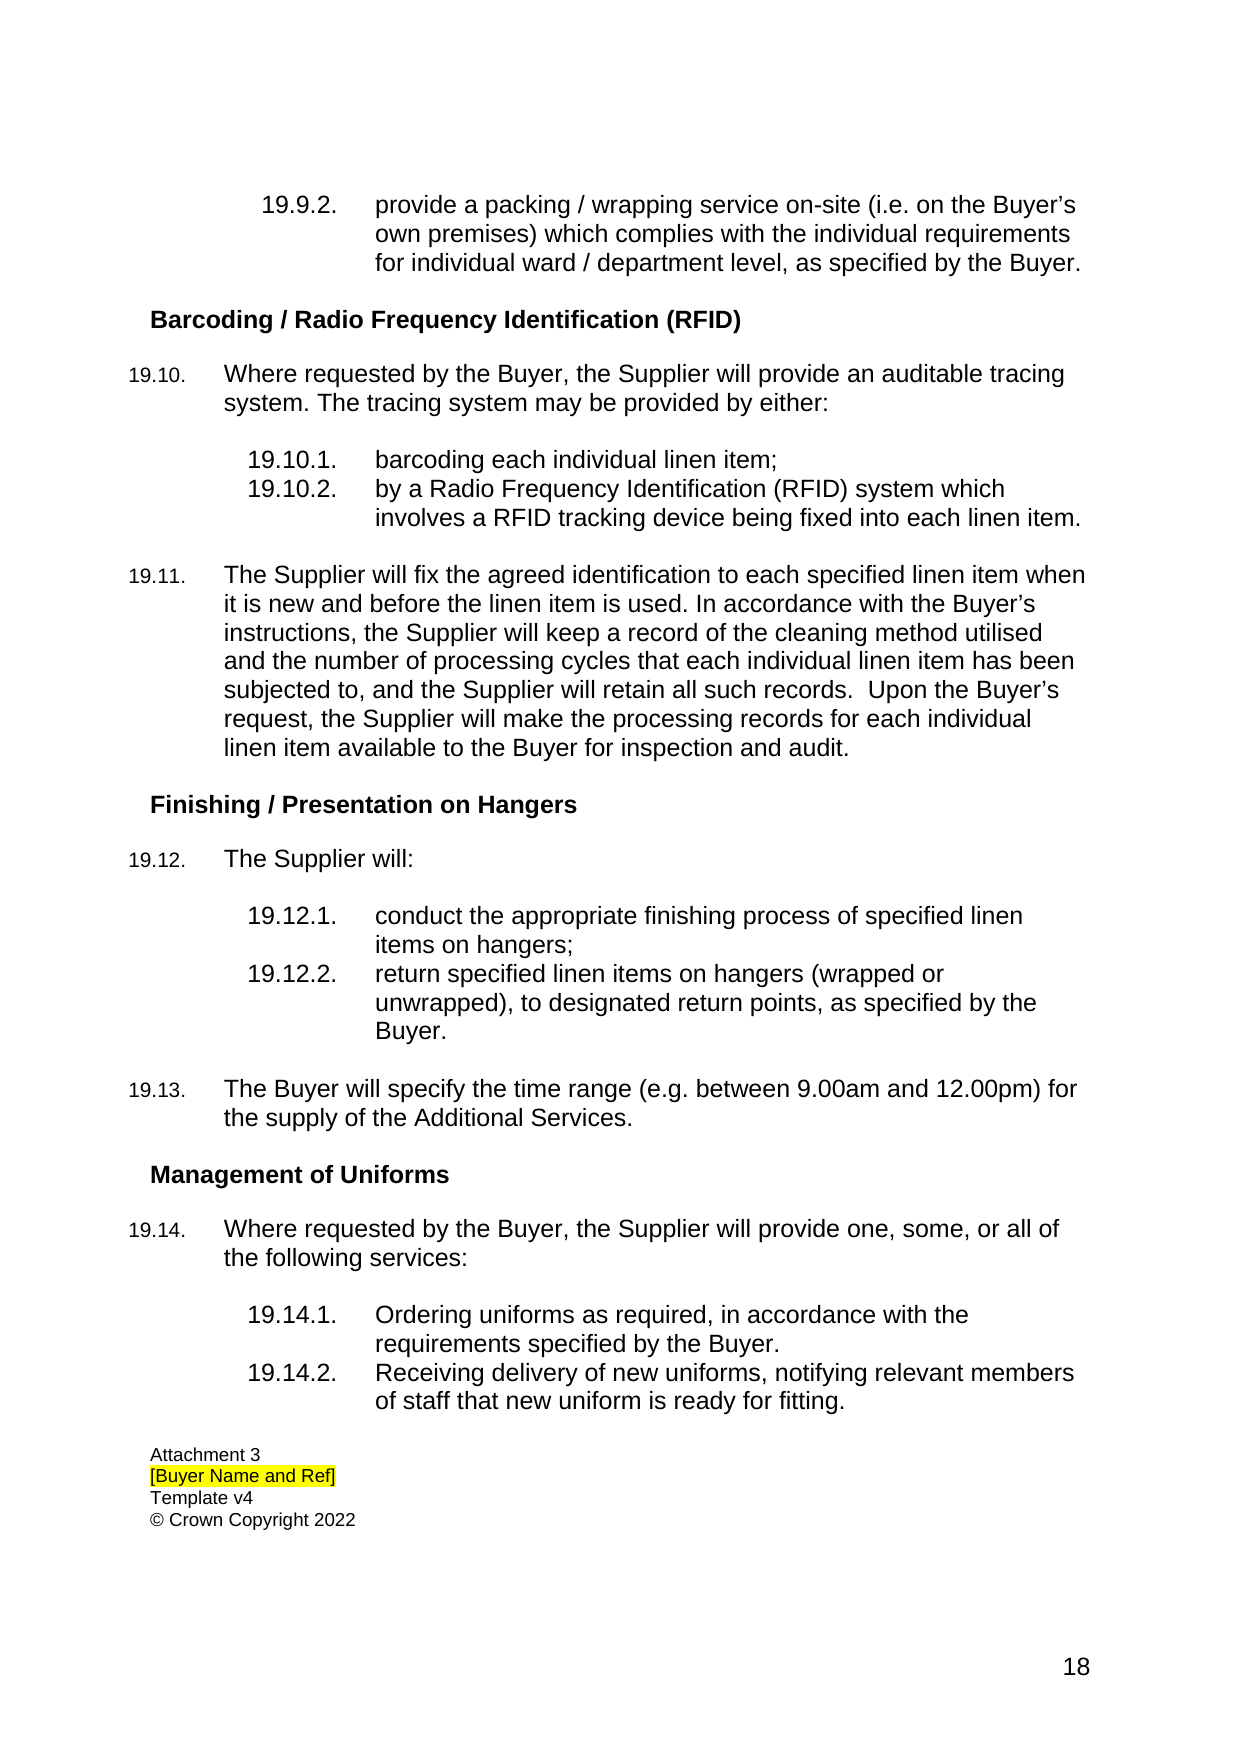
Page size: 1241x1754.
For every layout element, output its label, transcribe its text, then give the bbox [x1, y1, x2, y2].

list Ordering uniforms as required, in accordance with the requirements specified by the Buyer. [337, 1300, 1090, 1357]
list provide a packing / wrapping service on-site (i.e. on the Buyer’s own premises) which complies with the individual requirements for individual ward / department level, as specified by the Buyer. [337, 190, 1090, 276]
list barcoding each individual linen item; [337, 445, 1090, 474]
list return specified linen items on hangers (wrapped or unwrapped), to designated return points, as specified by the Buyer. [337, 959, 1090, 1045]
list by a Radio Frequency Identification (RFID) system which involves a RFID tracking device being fixed into each linen item. [337, 474, 1090, 531]
subtitle Finishing / Presentation on Hangers [150, 790, 1090, 819]
subtitle Barcoding / Radio Frequency Identification (RFID) [150, 305, 1090, 334]
list conduct the appropriate finishing process of specified linen items on hangers; [337, 901, 1090, 959]
list The Supplier will fix the agreed identification to each specified linen item when it is new and before the linen item is used. In accordance with the Buyer’s instructions, the Supplier will keep a record of the cleaning method utilised and the number of processing cycles that each individual linen item has been subjected to, and the Supplier will retain all such records. Upon the Buyer’s request, the Supplier will make the processing records for each individual linen item available to the Buyer for inspection and audit. [186, 560, 1090, 761]
list The Supplier will: [186, 844, 1090, 872]
subtitle Management of Uniforms [150, 1160, 1090, 1189]
list The Buyer will specify the time range (e.g. between 9.00am and 12.00pm) for the supply of the Additional Services. [186, 1074, 1090, 1131]
list Where requested by the Buyer, the Supplier will provide one, some, or all of the following services: [186, 1214, 1090, 1271]
list Receiving delivery of new uniforms, notifying relevant members of staff that new uniform is ready for fitting. [337, 1357, 1090, 1415]
list Where requested by the Buyer, the Supplier will provide an auditable tracing system. The tracing system may be provided by either: [186, 359, 1090, 416]
